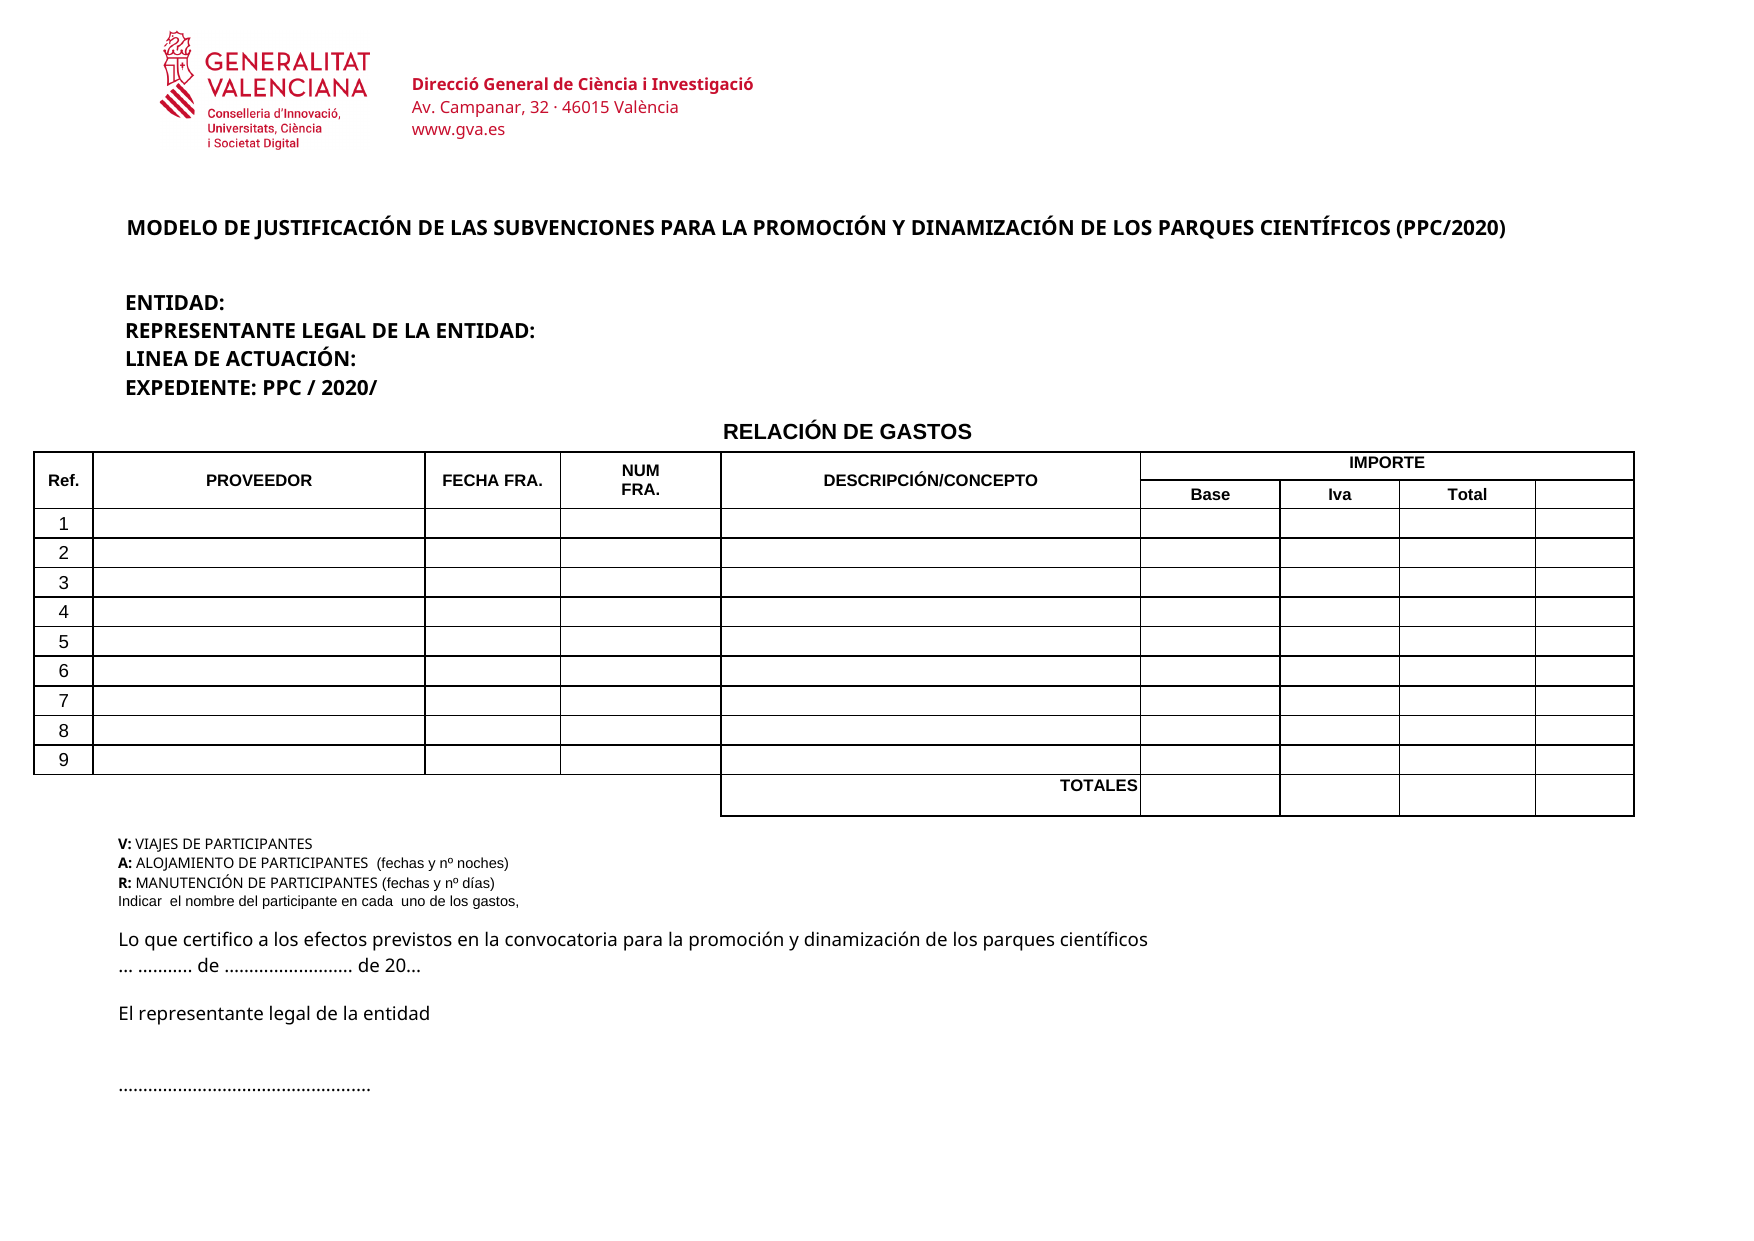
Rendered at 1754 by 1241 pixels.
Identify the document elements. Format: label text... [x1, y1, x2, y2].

table_cell [94, 627, 424, 655]
table_cell [561, 687, 720, 714]
table_cell [1536, 568, 1633, 596]
text RELACIÓN DE GASTOS [59, 418, 1636, 444]
table_cell [561, 746, 720, 774]
table_cell [722, 716, 1140, 744]
table_cell [94, 657, 424, 685]
table_cell [1141, 539, 1279, 567]
text R: MANUTENCIÓN DE PARTICIPANTES (fechas y nº días) [118, 873, 1636, 893]
table_cell Total [1400, 481, 1535, 508]
table_cell [561, 657, 720, 685]
table_cell [426, 539, 560, 567]
table_cell [94, 598, 424, 626]
table_cell [426, 687, 560, 714]
table_cell [426, 509, 560, 537]
table_cell 9 [35, 746, 92, 774]
table_cell 5 [35, 627, 92, 655]
table_cell [722, 509, 1140, 537]
table_header Ref. [35, 453, 92, 508]
table_cell [722, 539, 1140, 567]
table_cell TOTALES [722, 775, 1140, 815]
table_cell [1141, 657, 1279, 685]
table_cell [94, 716, 424, 744]
table_cell [1281, 627, 1399, 655]
text MODELO DE JUSTIFICACIÓN DE LAS SUBVENCIONES PARA LA PROMOCIÓN Y DINAMIZACIÓN DE LOS PARQUES CIENTÍFICOS (PPC/2020) [126, 213, 1636, 241]
table_cell [1141, 627, 1279, 655]
table_cell [1400, 657, 1535, 685]
table_cell [1281, 687, 1399, 714]
table_header IMPORTE [1141, 453, 1633, 479]
table_cell 8 [35, 716, 92, 744]
table_cell [1141, 568, 1279, 596]
text V: VIAJES DE PARTICIPANTES [118, 833, 1636, 853]
table_cell [561, 598, 720, 626]
table_cell [426, 627, 560, 655]
table_cell [1400, 509, 1535, 537]
table_cell [1400, 568, 1535, 596]
table_header NUM FRA. [561, 453, 720, 508]
table_header DESCRIPCIÓN/CONCEPTO [722, 453, 1140, 508]
table_cell [94, 687, 424, 714]
subtitle ENTIDAD: [125, 288, 1636, 316]
table_cell [722, 746, 1140, 774]
table_cell [561, 568, 720, 596]
table_cell [722, 568, 1140, 596]
table_cell [1141, 716, 1279, 744]
table_cell [1281, 539, 1399, 567]
subtitle LINEA DE ACTUACIÓN: [125, 344, 1636, 373]
table_header FECHA FRA. [426, 453, 560, 508]
table_cell [94, 539, 424, 567]
subtitle REPRESENTANTE LEGAL DE LA ENTIDAD: [125, 316, 1636, 344]
table_cell [1141, 687, 1279, 714]
table_cell [1536, 627, 1633, 655]
text Indicar el nombre del participante en cada uno de los gastos, [118, 893, 1636, 910]
table_cell [426, 598, 560, 626]
table_cell 6 [35, 657, 92, 685]
table_cell [1281, 568, 1399, 596]
table_header PROVEEDOR [94, 453, 424, 508]
picture [159, 30, 370, 150]
table_cell [1400, 539, 1535, 567]
text Lo que certifico a los efectos previstos en la convocatoria para la promoción y dinamización de los parques científicos [118, 927, 1639, 952]
table_cell [561, 509, 720, 537]
table_cell [1400, 746, 1535, 774]
table_cell [722, 687, 1140, 714]
table_cell [34, 775, 93, 815]
table_cell [1536, 716, 1633, 744]
text ……………………………………......... [118, 1071, 1636, 1097]
table_cell [426, 568, 560, 596]
table_cell 7 [35, 687, 92, 714]
table_cell [94, 509, 424, 537]
table_cell [722, 627, 1140, 655]
table_cell 2 [35, 539, 92, 567]
table_cell 4 [35, 598, 92, 626]
table_cell 1 [35, 509, 92, 537]
table_cell [1400, 775, 1535, 815]
table_cell [1400, 627, 1535, 655]
table_cell [1141, 775, 1279, 815]
table_cell [1536, 598, 1633, 626]
table_cell 3 [35, 568, 92, 596]
table_cell [1536, 657, 1633, 685]
table_cell [1536, 509, 1633, 537]
table_cell [561, 539, 720, 567]
table_cell [722, 657, 1140, 685]
table_cell [561, 627, 720, 655]
text El representante legal de la entidad [118, 1000, 1636, 1026]
table_cell [1141, 509, 1279, 537]
table_cell [1281, 746, 1399, 774]
table_cell [560, 775, 720, 815]
table_cell [561, 716, 720, 744]
subtitle EXPEDIENTE: PPC / 2020/ [125, 373, 1636, 401]
table_cell [1281, 716, 1399, 744]
table_cell [1400, 687, 1535, 714]
table_cell [1281, 509, 1399, 537]
table_cell Iva [1281, 481, 1399, 508]
table_cell [1400, 598, 1535, 626]
table_cell [1536, 539, 1633, 567]
table_cell [1536, 746, 1633, 774]
table_cell [1141, 598, 1279, 626]
table_cell [1281, 657, 1399, 685]
table_cell [425, 775, 560, 815]
table_cell [1536, 687, 1633, 714]
table_cell [94, 746, 424, 774]
table_cell [1281, 775, 1399, 815]
text A: ALOJAMIENTO DE PARTICIPANTES (fechas y nº noches) [118, 853, 1636, 873]
text … ……….. de …………………….. de 20... [118, 952, 1639, 978]
table_cell [722, 598, 1140, 626]
table_cell [426, 657, 560, 685]
table_cell [94, 568, 424, 596]
table_cell [1536, 481, 1633, 508]
table_cell [1400, 716, 1535, 744]
table_cell [1281, 598, 1399, 626]
table_cell Base [1141, 481, 1279, 508]
table_cell [426, 746, 560, 774]
table_cell [426, 716, 560, 744]
table_cell [1141, 746, 1279, 774]
table_cell [1536, 775, 1633, 815]
table_cell [93, 775, 425, 815]
